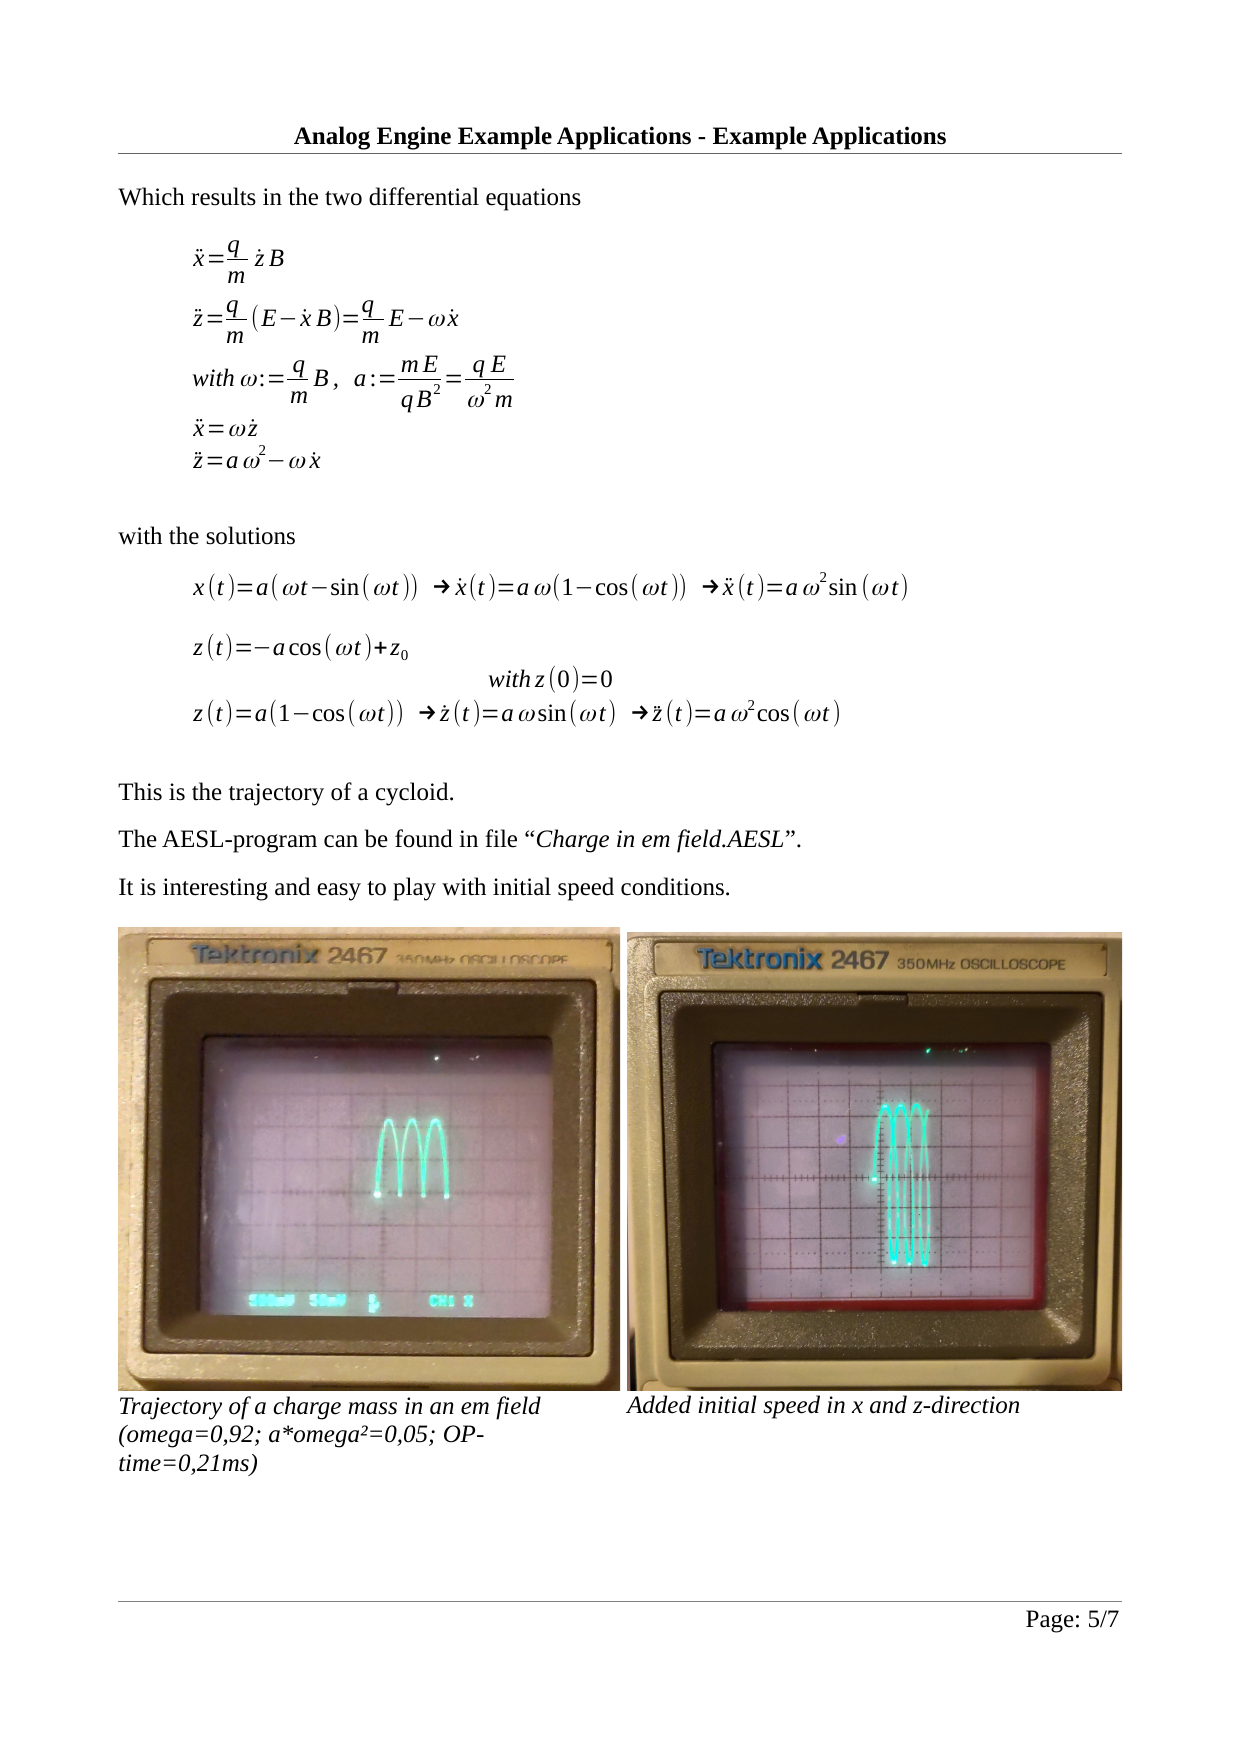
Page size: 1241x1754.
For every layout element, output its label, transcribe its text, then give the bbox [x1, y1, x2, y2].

text The AESL-program can be found in file “Charge in em field.AESL”. [118, 824, 1122, 853]
picture [118, 927, 364, 958]
table_header [118, 920, 620, 1492]
text with the solutions [118, 521, 1122, 550]
text Which results in the two differential equations [118, 182, 1122, 211]
text It is interesting and easy to play with initial speed conditions. [118, 872, 1122, 901]
table_header [620, 920, 1122, 1492]
picture [627, 932, 1123, 1391]
text This is the trajectory of a cycloid. [118, 777, 1122, 806]
